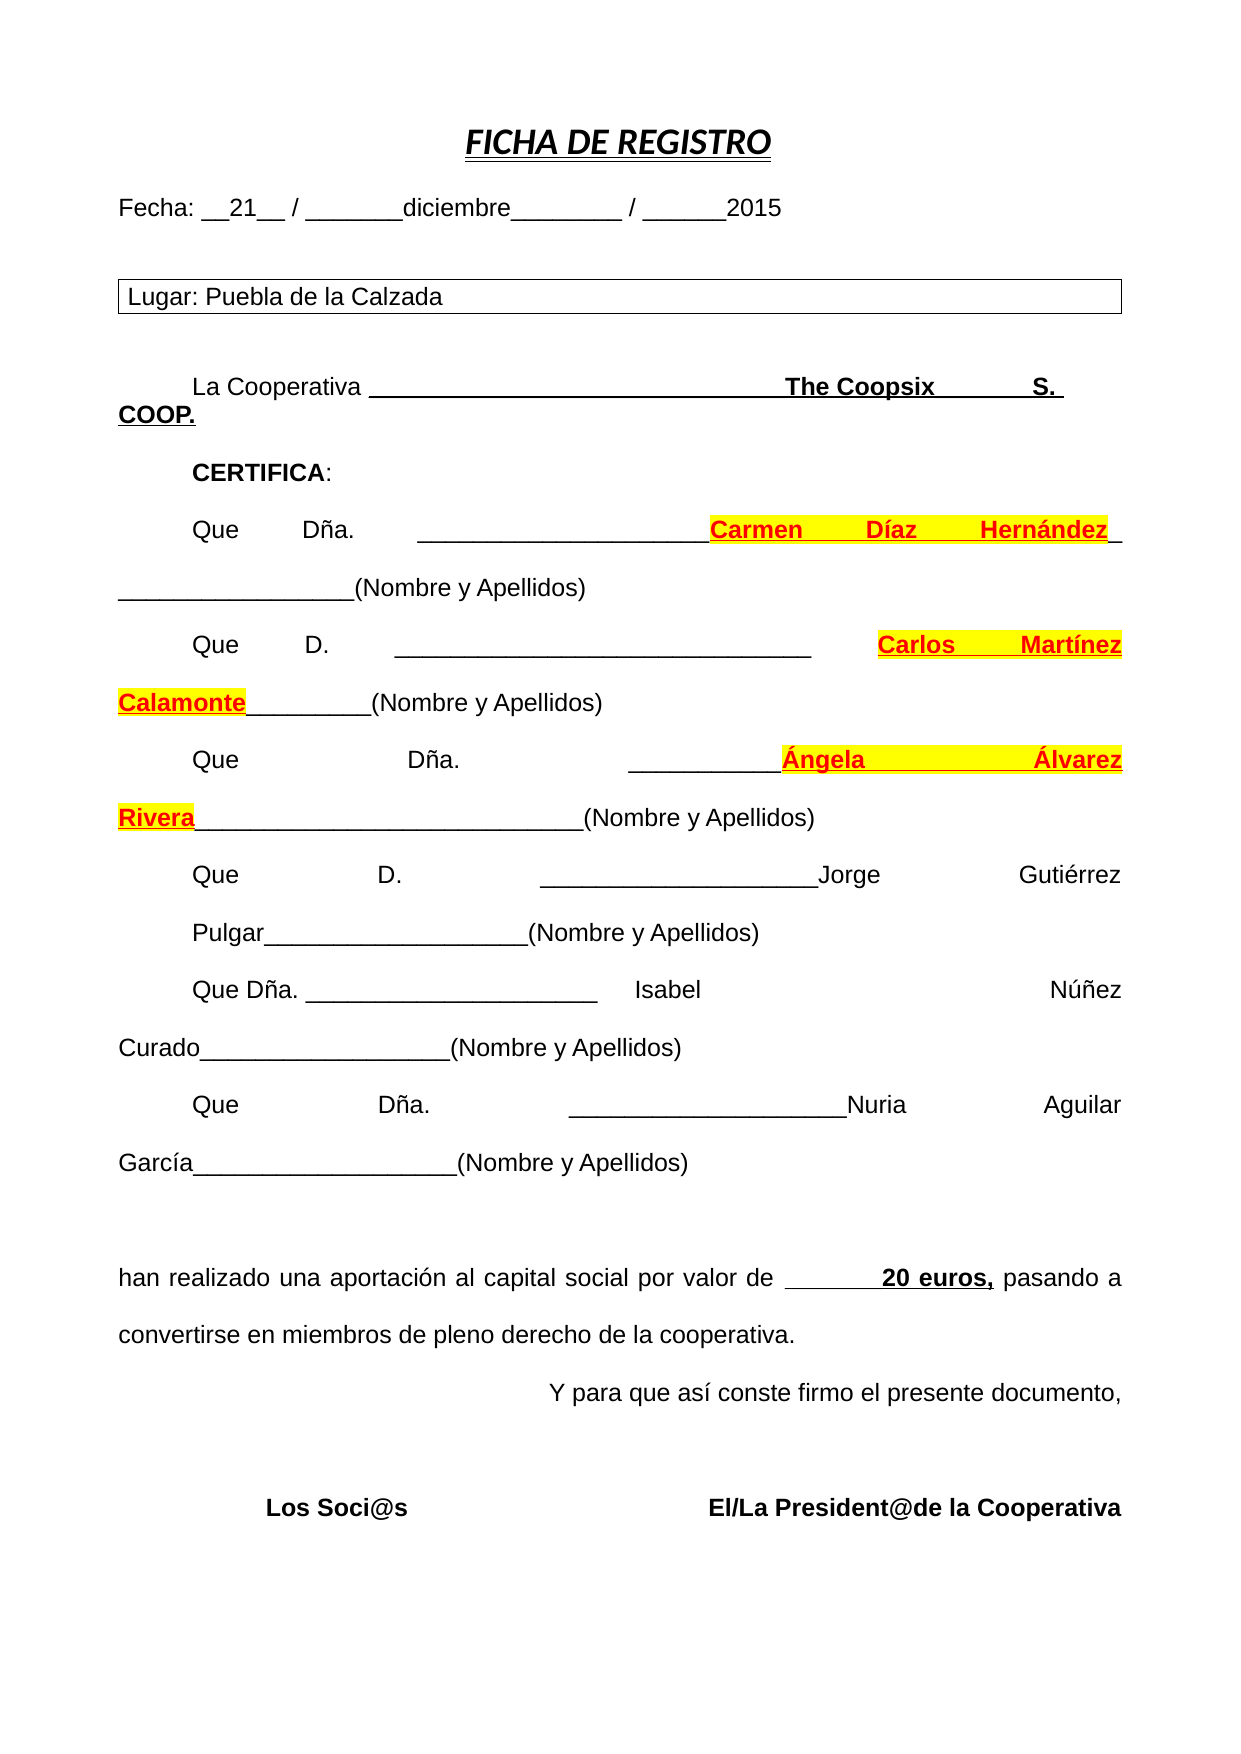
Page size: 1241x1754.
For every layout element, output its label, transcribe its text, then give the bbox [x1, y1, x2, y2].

text Que Dña. ___________Ángela Álvarez Rivera____________________________(Nombre y Apellidos) [118, 745, 1122, 831]
text Que Dña. ____________________Nuria Aguilar García___________________(Nombre y Apellidos) [118, 1090, 1122, 1176]
text Que D. ____________________Jorge Gutiérrez Pulgar___________________(Nombre y Apellidos) [192, 860, 1122, 946]
text FICHA DE REGISTRO [118, 118, 1122, 164]
text Que D. ______________________________ Carlos Martínez Calamonte_________(Nombre y Apellidos) [118, 630, 1122, 716]
text La Cooperativa ______________________________The Coopsix_______S. COOP. [118, 371, 1122, 429]
text Que Dña. _____________________Carmen Díaz Hernández_ _________________(Nombre y Apellidos) [118, 515, 1122, 601]
text Los Soci@s El/La President@de la Cooperativa [118, 1493, 1122, 1579]
text Certifica: [118, 458, 1122, 486]
text Que Dña. _____________________ Isabel Núñez Curado__________________(Nombre y Apellidos) [118, 975, 1122, 1061]
text han realizado una aportación al capital social por valor de _______20 euros, pasando a convertirse en miembros de pleno derecho de la cooperativa. [118, 1263, 1122, 1349]
text Y para que así conste firmo el presente documento, [118, 1378, 1122, 1406]
text Fecha: __21__ / _______diciembre________ / ______2015 [118, 193, 1122, 221]
text Lugar: Puebla de la Calzada [119, 280, 1121, 313]
